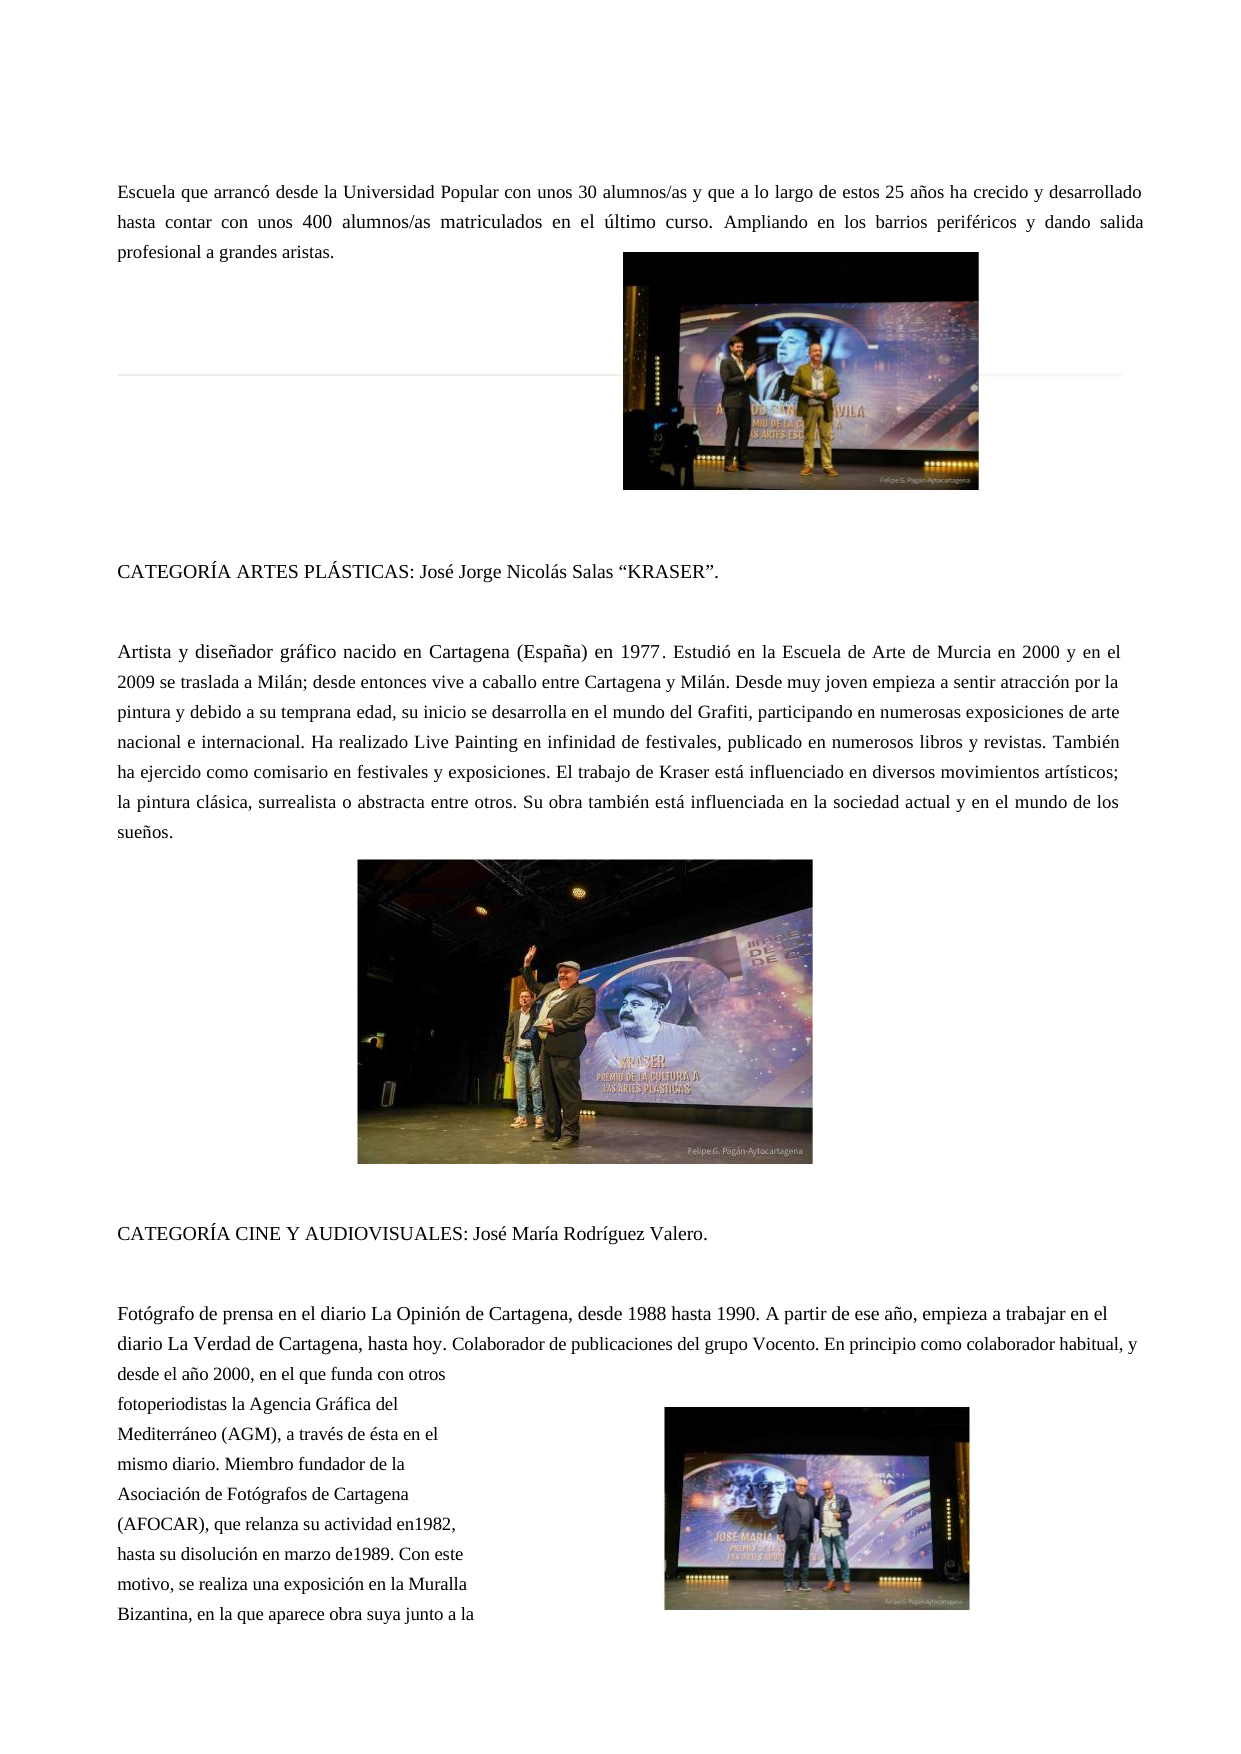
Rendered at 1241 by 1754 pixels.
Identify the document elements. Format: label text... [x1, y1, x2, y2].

text Fotógrafo de prensa en el diario La Opinión de Cartagena, desde 1988 hasta 1990. A partir de ese año, empieza a trabajar en el diario La Verdad de Cartagena, hasta hoy. Colaborador de publicaciones del grupo Vocento. En principio como colaborador habitual, y desde el año 2000, en el que funda con otros fotoperiodistas la Agencia Gráfica del Mediterráneo (AGM), a través de ésta en el mismo diario. Miembro fundador de la Asociación de Fotógrafos de Cartagena (AFOCAR), que relanza su actividad en1982, hasta su disolución en marzo de1989. Con este motivo, se realiza una exposición en la Muralla Bizantina, en la que aparece obra suya junto a la [117, 1297, 1144, 1627]
text CATEGORÍA ARTES PLÁSTICAS: José Jorge Nicolás Salas “KRASER”. [117, 560, 1144, 582]
text Escuela que arrancó desde la Universidad Popular con unos 30 alumnos/as y que a lo largo de estos 25 años ha crecido y desarrollado hasta contar con unos 400 alumnos/as matriculados en el último curso. Ampliando en los barrios periféricos y dando salida profesional a grandes aristas. [117, 174, 1144, 264]
text Artista y diseñador gráfico nacido en Cartagena (España) en 1977. Estudió en la Escuela de Arte de Murcia en 2000 y en el 2009 se traslada a Milán; desde entonces vive a caballo entre Cartagena y Milán. Desde muy joven empieza a sentir atracción por la pintura y debido a su temprana edad, su inicio se desarrolla en el mundo del Grafiti, participando en numerosas exposiciones de arte nacional e internacional. Ha realizado Live Painting en infinidad de festivales, publicado en numerosos libros y revistas. También ha ejercido como comisario en festivales y exposiciones. El trabajo de Kraser está influenciado en diversos movimientos artísticos; la pintura clásica, surrealista o abstracta entre otros. Su obra también está influenciada en la sociedad actual y en el mundo de los sueños. [117, 634, 1122, 844]
text CATEGORÍA CINE Y AUDIOVISUALES: José María Rodríguez Valero. [117, 1223, 1144, 1245]
